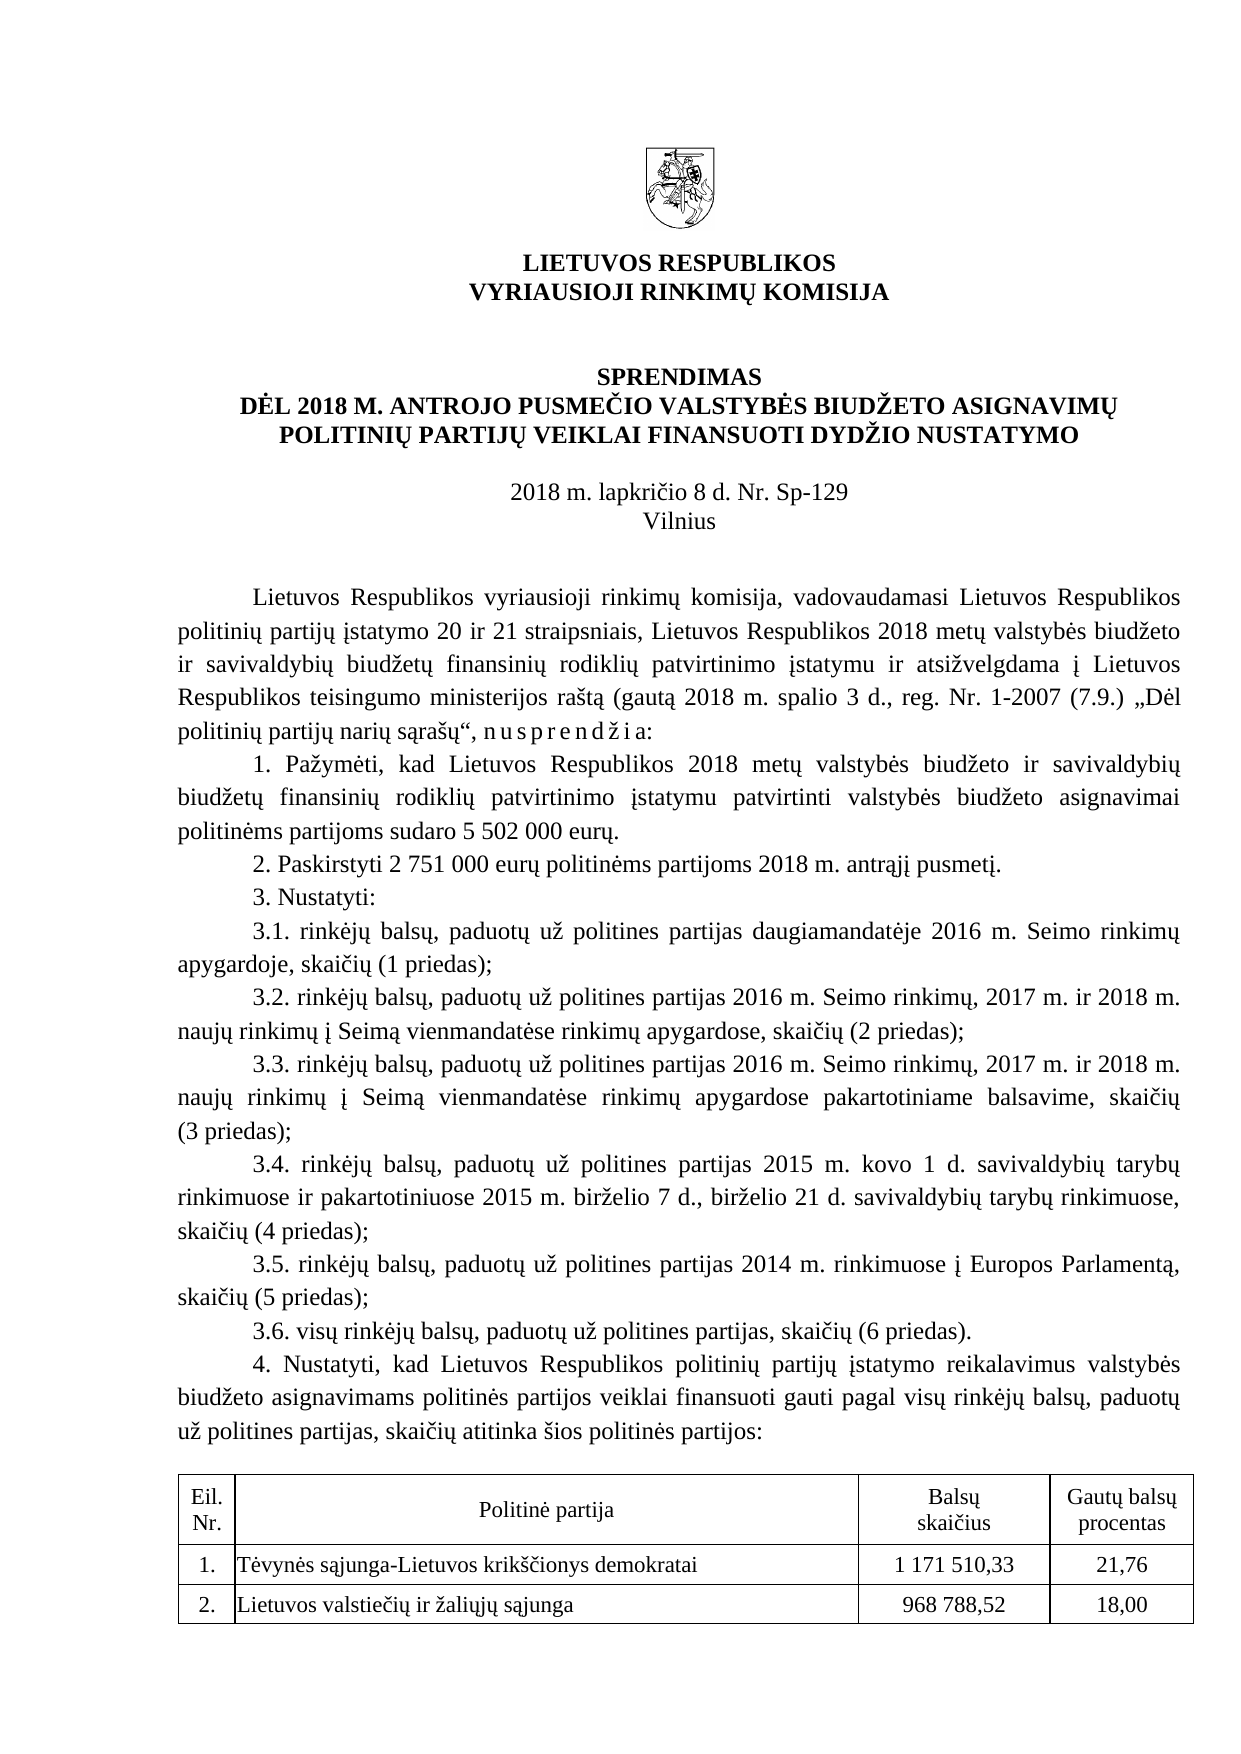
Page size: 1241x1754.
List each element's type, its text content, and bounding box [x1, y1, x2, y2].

text 2. Paskirstyti 2 751 000 eurų politinėms partijoms 2018 m. antrąjį pusmetį. [177, 844, 1181, 878]
table_cell Tėvynės sąjunga-Lietuvos krikščionys demokratai [236, 1545, 858, 1584]
table_header Gautų balsų procentas [1051, 1475, 1193, 1544]
text 1. Pažymėti, kad Lietuvos Respublikos 2018 metų valstybės biudžeto ir savivaldybių biudžetų finansinių rodiklių patvirtinimo įstatymu patvirtinti valstybės biudžeto asignavimai politinėms partijoms sudaro 5 502 000 eurų. [177, 744, 1181, 844]
text VYRIAUSIOJI RINKIMŲ KOMISIJA [177, 277, 1181, 306]
text DĖL 2018 M. ANTROJO PUSMEČIO VALSTYBĖS BIUDŽETO asignavimų politinių partijų veiklai finansuoti DYDŽIO NUSTATYMO [177, 391, 1181, 449]
text 3. Nustatyti: [177, 878, 1181, 911]
text 3.6. visų rinkėjų balsų, paduotų už politines partijas, skaičių (6 priedas). [177, 1311, 1181, 1344]
table_cell 1. [179, 1545, 234, 1584]
text SPRENDIMAS [177, 362, 1181, 391]
table_header Politinė partija [236, 1475, 858, 1544]
table_cell 2. [179, 1585, 234, 1623]
text LIETUVOS RESPUBLIKOS [177, 248, 1181, 277]
text 3.5. rinkėjų balsų, paduotų už politines partijas 2014 m. rinkimuose į Europos Parlamentą, skaičių (5 priedas); [177, 1244, 1181, 1311]
text 2018 m. lapkričio 8 d. Nr. Sp-129 [177, 477, 1181, 506]
table_cell 18,00 [1051, 1585, 1193, 1623]
table_cell 1 171 510,33 [859, 1545, 1049, 1584]
text 3.1. rinkėjų balsų, paduotų už politines partijas daugiamandatėje 2016 m. Seimo rinkimų apygardoje, skaičių (1 priedas); [177, 911, 1181, 978]
text 3.2. rinkėjų balsų, paduotų už politines partijas 2016 m. Seimo rinkimų, 2017 m. ir 2018 m. naujų rinkimų į Seimą vienmandatėse rinkimų apygardose, skaičių (2 priedas); [177, 978, 1181, 1044]
text Lietuvos Respublikos vyriausioji rinkimų komisija, vadovaudamasi Lietuvos Respublikos politinių partijų įstatymo 20 ir 21 straipsniais, Lietuvos Respublikos 2018 metų valstybės biudžeto ir savivaldybių biudžetų finansinių rodiklių patvirtinimo įstatymu ir atsižvelgdama į Lietuvos Respublikos teisingumo ministerijos raštą (gautą 2018 m. spalio 3 d., reg. Nr. 1-2007 (7.9.) „Dėl politinių partijų narių sąrašų“, nusprendžia: [177, 578, 1181, 744]
table_cell 968 788,52 [859, 1585, 1049, 1623]
text 3.4. rinkėjų balsų, paduotų už politines partijas 2015 m. kovo 1 d. savivaldybių tarybų rinkimuose ir pakartotiniuose 2015 m. birželio 7 d., birželio 21 d. savivaldybių tarybų rinkimuose, skaičių (4 priedas); [177, 1144, 1181, 1244]
table_cell 21,76 [1051, 1545, 1193, 1584]
text 4. Nustatyti, kad Lietuvos Respublikos politinių partijų įstatymo reikalavimus valstybės biudžeto asignavimams politinės partijos veiklai finansuoti gauti pagal visų rinkėjų balsų, paduotų už politines partijas, skaičių atitinka šios politinės partijos: [177, 1344, 1181, 1444]
text 3.3. rinkėjų balsų, paduotų už politines partijas 2016 m. Seimo rinkimų, 2017 m. ir 2018 m. naujų rinkimų į Seimą vienmandatėse rinkimų apygardose pakartotiniame balsavime, skaičių (3 priedas); [177, 1044, 1181, 1144]
table_cell Lietuvos valstiečių ir žaliųjų sąjunga [236, 1585, 858, 1623]
table_header Eil. Nr. [179, 1475, 234, 1544]
table_header Balsų skaičius [859, 1475, 1049, 1544]
text Vilnius [177, 506, 1181, 535]
